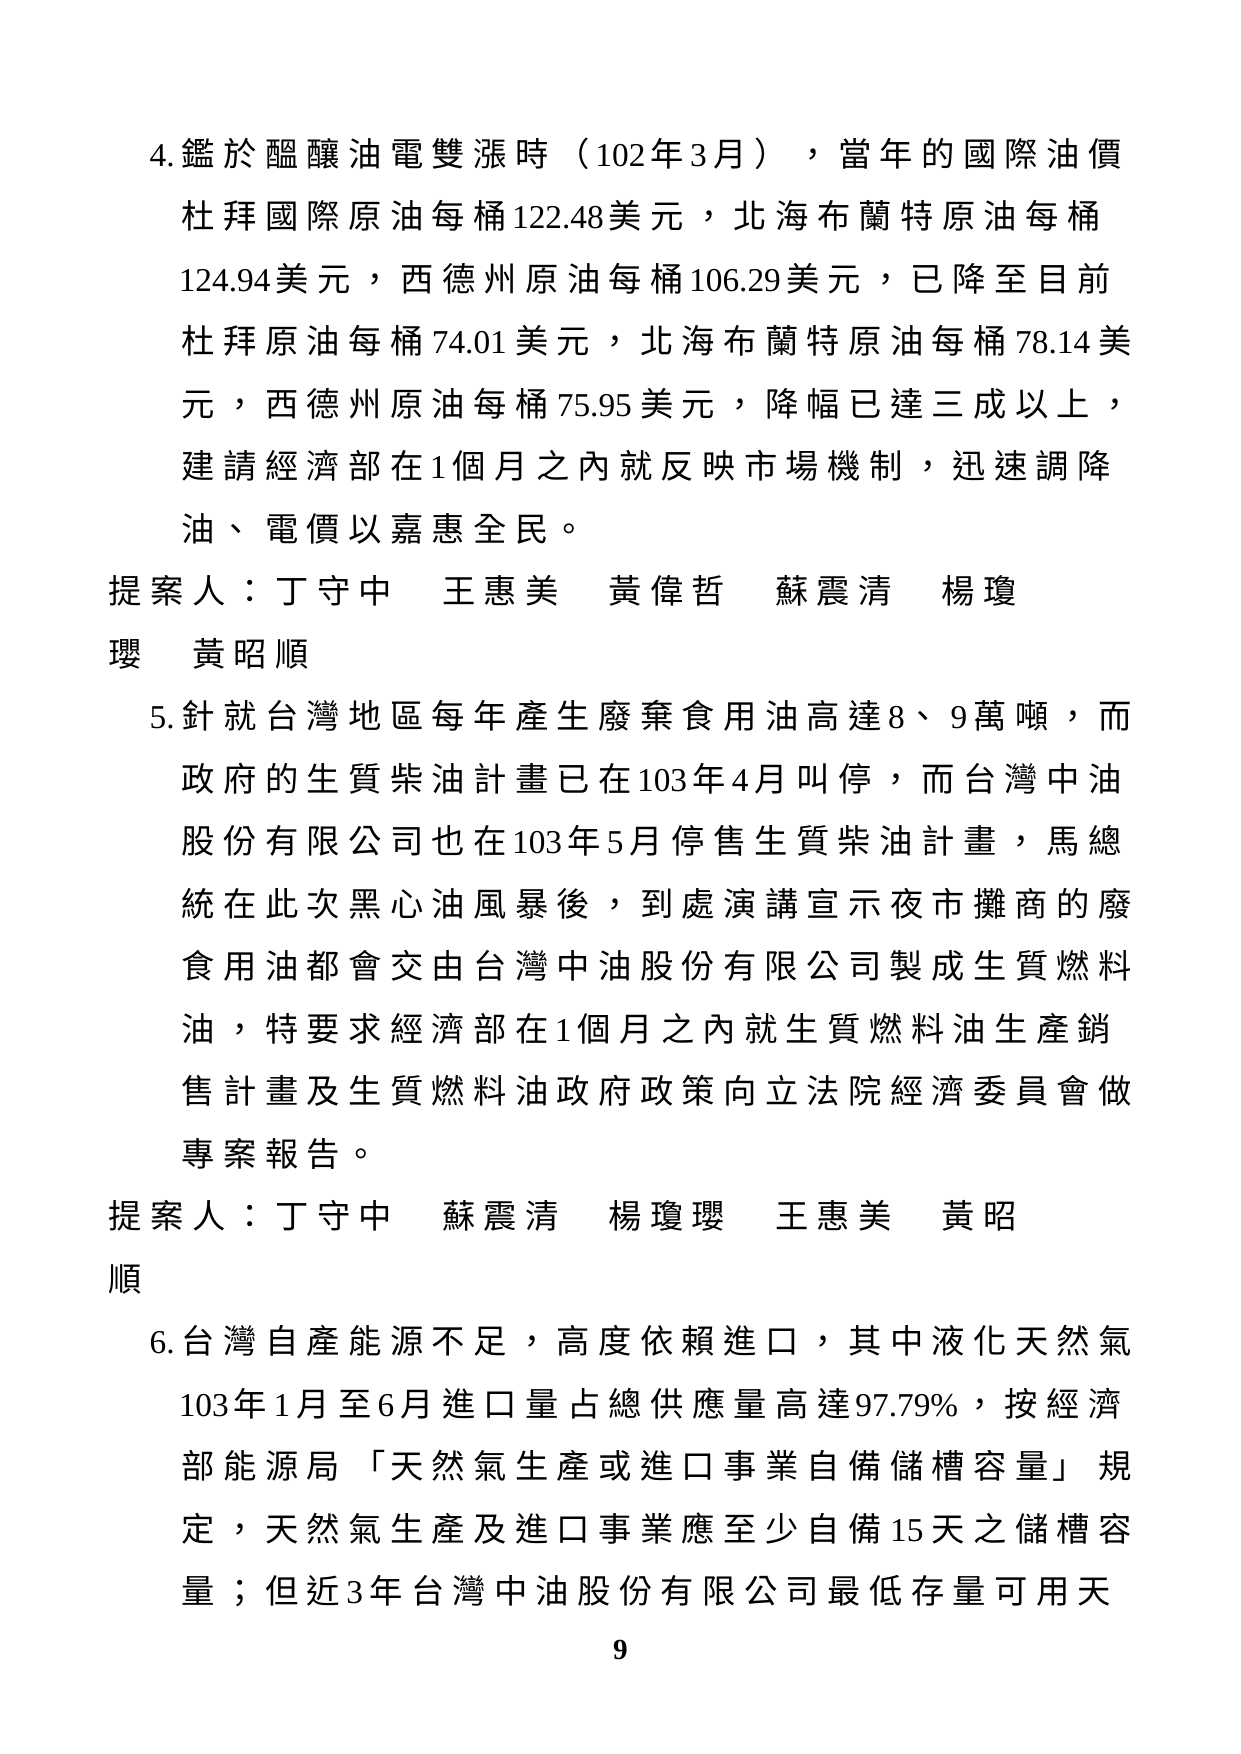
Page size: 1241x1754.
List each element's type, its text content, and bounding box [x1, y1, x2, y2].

text 6.台灣自產能源不足，高度依賴進口，其中液化天然氣103年1月至6月進口量占總供應量高達97.79%，按經濟部能源局「天然氣生產或進口事業自備儲槽容量」規定，天然氣生產及進口事業應至少自備15天之儲槽容量；但近3年台灣中油股份有限公司最低存量可用天 [139, 1298, 1136, 1610]
text 5.針就台灣地區每年產生廢棄食用油高達8、9萬噸，而政府的生質柴油計畫已在103年4月叫停，而台灣中油股份有限公司也在103年5月停售生質柴油計畫，馬總統在此次黑心油風暴後，到處演講宣示夜市攤商的廢食用油都會交由台灣中油股份有限公司製成生質燃料油，特要求經濟部在1個月之內就生質燃料油生產銷售計畫及生質燃料油政府政策向立法院經濟委員會做專案報告。 [139, 673, 1136, 1173]
text 4.鑑於醞釀油電雙漲時（102年3月），當年的國際油價杜拜國際原油每桶122.48美元，北海布蘭特原油每桶124.94美元，西德州原油每桶106.29美元，已降至目前杜拜原油每桶74.01美元，北海布蘭特原油每桶78.14美元，西德州原油每桶75.95美元，降幅已達三成以上，建請經濟部在1個月之內就反映市場機制，迅速調降油、電價以嘉惠全民。 [139, 110, 1136, 548]
text 提案人：丁守中 蘇震清 楊瓊瓔 王惠美 黃昭順 [104, 1173, 1049, 1298]
text 提案人：丁守中 王惠美 黃偉哲 蘇震清 楊瓊瓔 黃昭順 [104, 548, 1049, 673]
